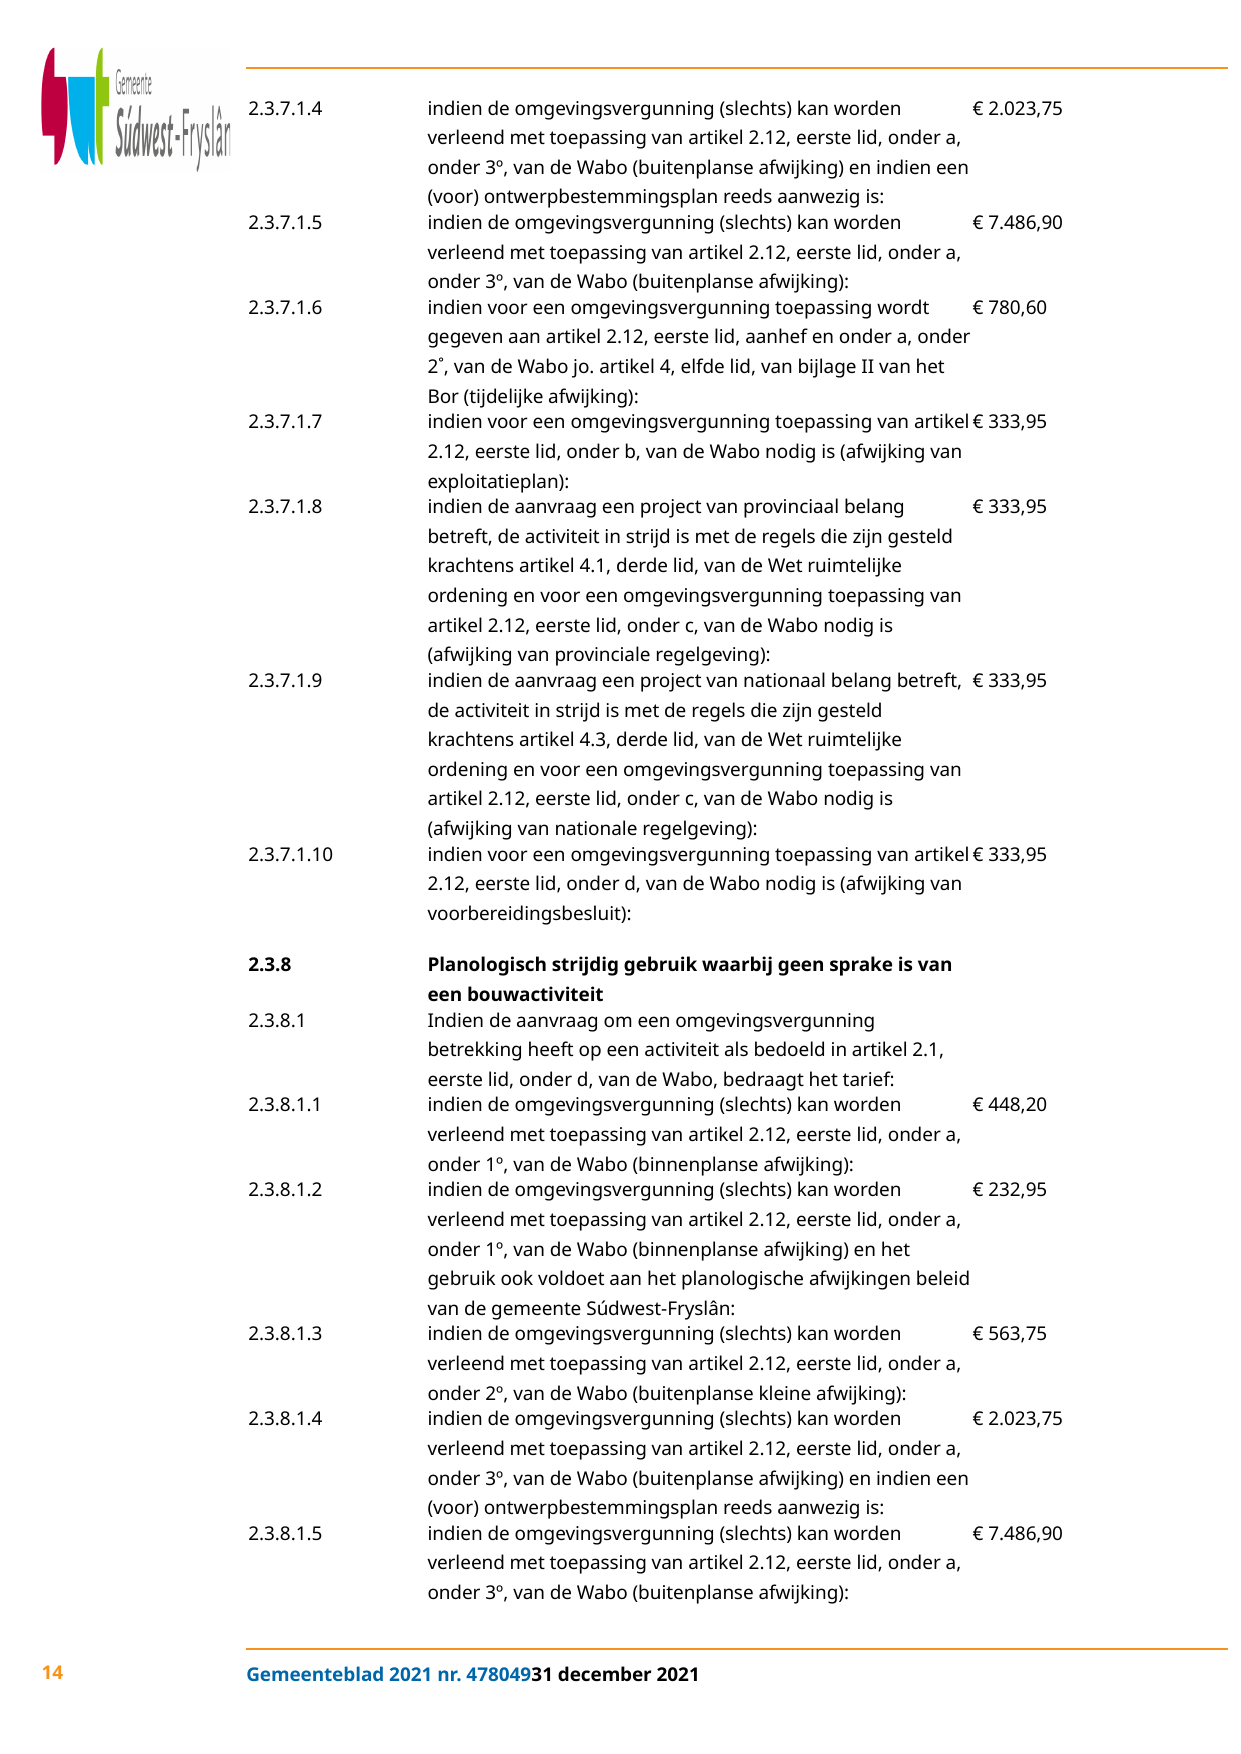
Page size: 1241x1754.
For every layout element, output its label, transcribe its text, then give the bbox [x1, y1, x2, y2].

table_cell € 333,95 [973, 409, 1152, 493]
table_cell indien de omgevingsvergunning (slechts) kan worden verleend met toepassing van artikel 2.12, eerste lid, onder a, onder 1º, van de Wabo (binnenplanse afwijking): [427, 1092, 972, 1177]
table_cell 2.3.8 [248, 951, 427, 1007]
table_cell € 333,95 [973, 841, 1152, 926]
table_cell 2.3.7.1.9 [248, 667, 427, 841]
table_cell 2.3.7.1.6 [248, 294, 427, 409]
table_cell 2.3.8.1.3 [248, 1321, 427, 1406]
table_cell [973, 1007, 1152, 1092]
table_cell 2.3.7.1.8 [248, 494, 427, 667]
table_cell indien de aanvraag een project van nationaal belang betreft, de activiteit in strijd is met de regels die zijn gesteld krachtens artikel 4.3, derde lid, van de Wet ruimtelijke ordening en voor een omgevingsvergunning toepassing van artikel 2.12, eerste lid, onder c, van de Wabo nodig is (afwijking van nationale regelgeving): [427, 667, 972, 841]
table_cell [427, 926, 972, 951]
table_cell € 2.023,75 [973, 1406, 1152, 1520]
table_cell € 780,60 [973, 294, 1152, 409]
table_cell 2.3.7.1.5 [248, 209, 427, 294]
table_cell € 333,95 [973, 667, 1152, 841]
table_cell indien de aanvraag een project van provinciaal belang betreft, de activiteit in strijd is met de regels die zijn gesteld krachtens artikel 4.1, derde lid, van de Wet ruimtelijke ordening en voor een omgevingsvergunning toepassing van artikel 2.12, eerste lid, onder c, van de Wabo nodig is (afwijking van provinciale regelgeving): [427, 494, 972, 667]
table_cell € 7.486,90 [973, 1520, 1152, 1605]
table_cell 2.3.8.1 [248, 1007, 427, 1092]
table_cell indien voor een omgevingsvergunning toepassing van artikel 2.12, eerste lid, onder d, van de Wabo nodig is (afwijking van voorbereidingsbesluit): [427, 841, 972, 926]
table_cell 2.3.7.1.4 [248, 95, 427, 209]
table_cell indien de omgevingsvergunning (slechts) kan worden verleend met toepassing van artikel 2.12, eerste lid, onder a, onder 2º, van de Wabo (buitenplanse kleine afwijking): [427, 1321, 972, 1406]
table_cell indien de omgevingsvergunning (slechts) kan worden verleend met toepassing van artikel 2.12, eerste lid, onder a, onder 3º, van de Wabo (buitenplanse afwijking) en indien een (voor) ontwerpbestemmingsplan reeds aanwezig is: [427, 1406, 972, 1520]
table_cell 2.3.8.1.1 [248, 1092, 427, 1177]
table_cell € 7.486,90 [973, 209, 1152, 294]
table_cell € 333,95 [973, 494, 1152, 667]
table_cell indien voor een omgevingsvergunning toepassing van artikel 2.12, eerste lid, onder b, van de Wabo nodig is (afwijking van exploitatieplan): [427, 409, 972, 493]
table_cell indien de omgevingsvergunning (slechts) kan worden verleend met toepassing van artikel 2.12, eerste lid, onder a, onder 3º, van de Wabo (buitenplanse afwijking): [427, 209, 972, 294]
table_cell € 2.023,75 [973, 95, 1152, 209]
table_cell [248, 926, 427, 951]
table_cell Indien de aanvraag om een omgevingsvergunning betrekking heeft op een activiteit als bedoeld in artikel 2.1, eerste lid, onder d, van de Wabo, bedraagt het tarief: [427, 1007, 972, 1092]
table_cell 2.3.8.1.5 [248, 1520, 427, 1605]
table_cell 2.3.7.1.7 [248, 409, 427, 493]
table_cell [973, 926, 1152, 951]
table_cell 2.3.8.1.2 [248, 1177, 427, 1321]
table_cell € 563,75 [973, 1321, 1152, 1406]
table_cell indien de omgevingsvergunning (slechts) kan worden verleend met toepassing van artikel 2.12, eerste lid, onder a, onder 3º, van de Wabo (buitenplanse afwijking): [427, 1520, 972, 1605]
table_cell Planologisch strijdig gebruik waarbij geen sprake is van een bouwactiviteit [427, 951, 972, 1007]
table_cell indien de omgevingsvergunning (slechts) kan worden verleend met toepassing van artikel 2.12, eerste lid, onder a, onder 1º, van de Wabo (binnenplanse afwijking) en het gebruik ook voldoet aan het planologische afwijkingen beleid van de gemeente Súdwest-Fryslân: [427, 1177, 972, 1321]
picture [41, 47, 231, 172]
table_cell € 448,20 [973, 1092, 1152, 1177]
table_cell indien de omgevingsvergunning (slechts) kan worden verleend met toepassing van artikel 2.12, eerste lid, onder a, onder 3º, van de Wabo (buitenplanse afwijking) en indien een (voor) ontwerpbestemmingsplan reeds aanwezig is: [427, 95, 972, 209]
table_cell [973, 951, 1152, 1007]
table_cell 2.3.7.1.10 [248, 841, 427, 926]
table_cell indien voor een omgevingsvergunning toepassing wordt gegeven aan artikel 2.12, eerste lid, aanhef en onder a, onder 2˚, van de Wabo jo. artikel 4, elfde lid, van bijlage II van het Bor (tijdelijke afwijking): [427, 294, 972, 409]
table_cell 2.3.8.1.4 [248, 1406, 427, 1520]
table_cell € 232,95 [973, 1177, 1152, 1321]
